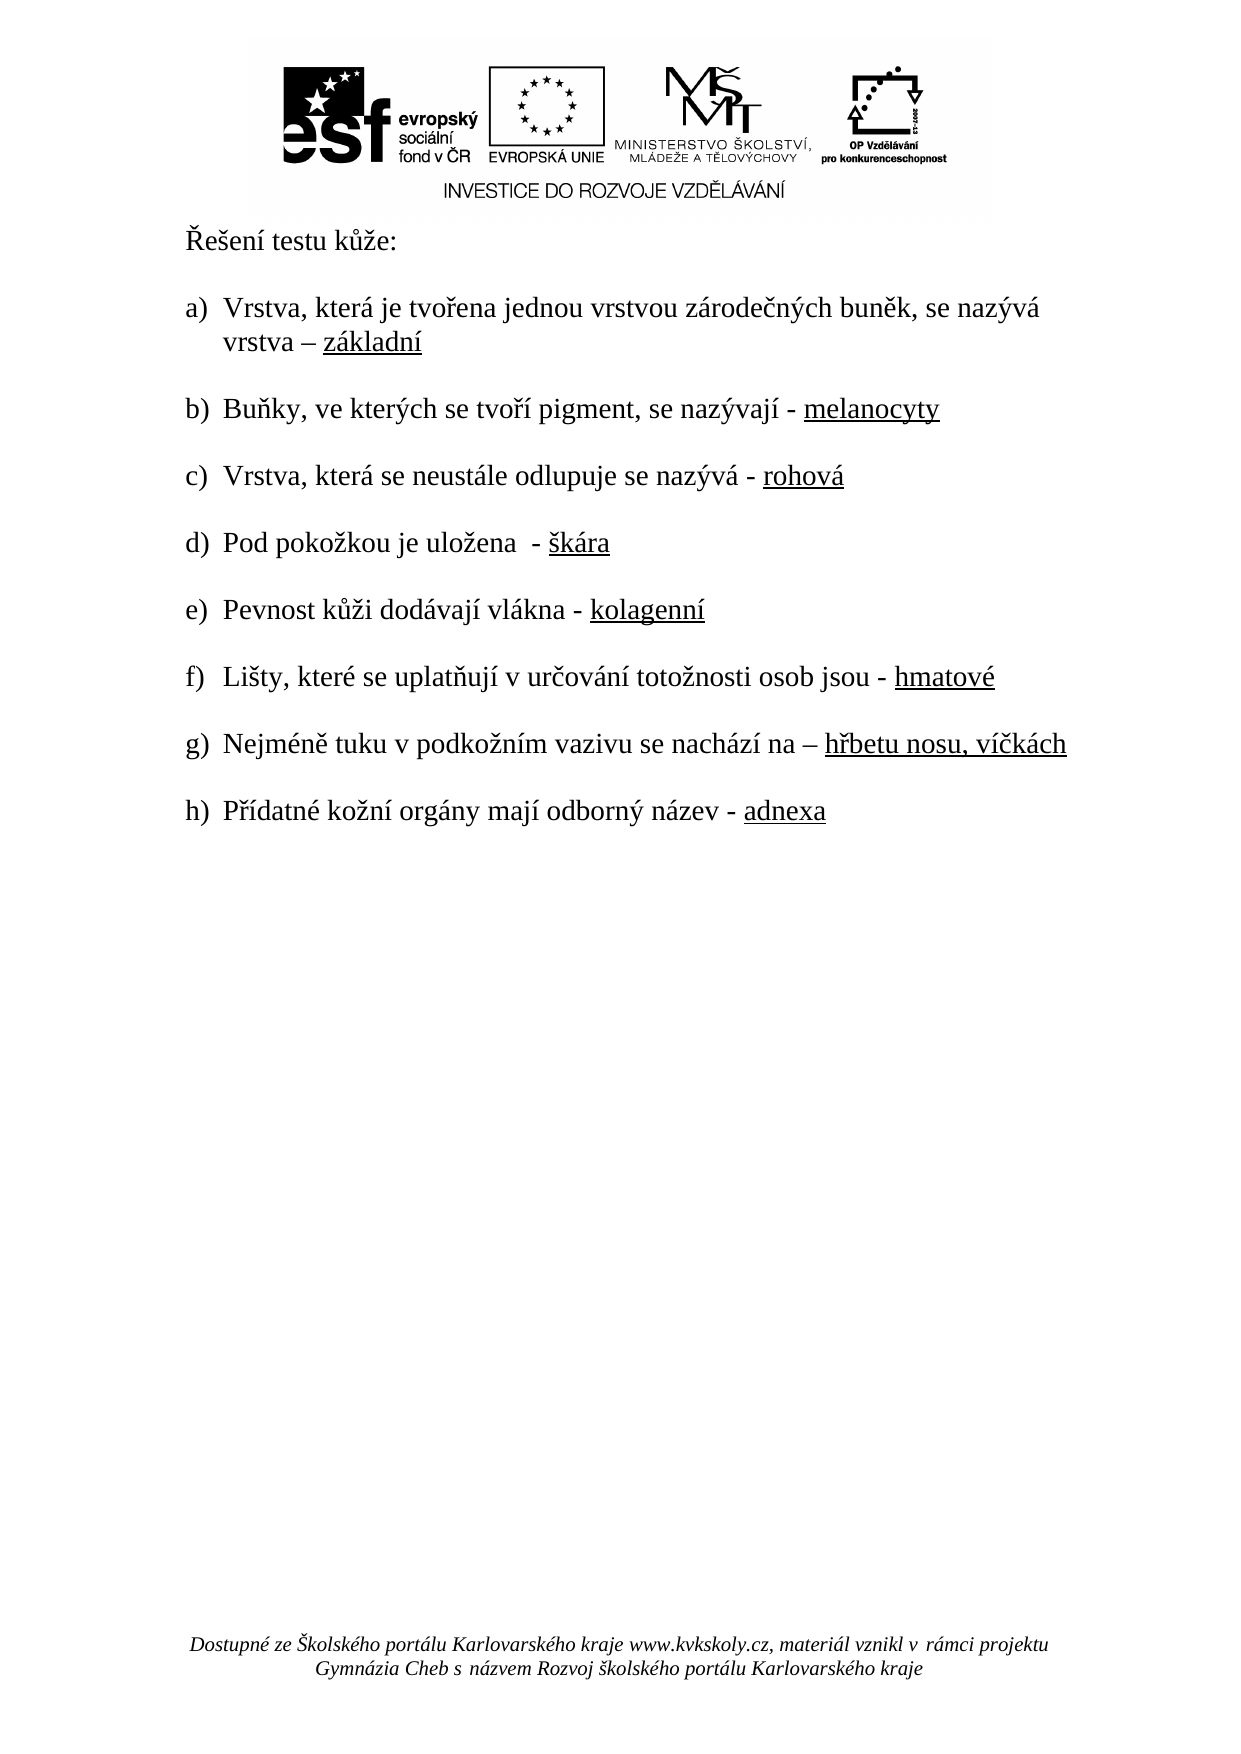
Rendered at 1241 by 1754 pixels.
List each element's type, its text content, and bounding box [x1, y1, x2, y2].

text b) Buňky, ve kterých se tvoří pigment, se nazývají - melanocyty [185, 391, 1092, 424]
text vrstva – základní [185, 324, 1092, 357]
text a) Vrstva, která je tvořena jednou vrstvou zárodečných buněk, se nazývá [185, 290, 1092, 324]
text g) Nejméně tuku v podkožním vazivu se nachází na – hřbetu nosu, víčkách [185, 726, 1092, 760]
text e) Pevnost kůži dodávají vlákna - kolagenní [185, 592, 1092, 626]
picture [248, 36, 992, 222]
text f) Lišty, které se uplatňují v určování totožnosti osob jsou - hmatové [185, 659, 1092, 693]
text Řešení testu kůže: [185, 148, 1092, 257]
text c) Vrstva, která se neustále odlupuje se nazývá - rohová [185, 458, 1092, 492]
text d) Pod pokožkou je uložena - škára [185, 525, 1092, 559]
text h) Přídatné kožní orgány mají odborný název - adnexa [185, 793, 1092, 827]
